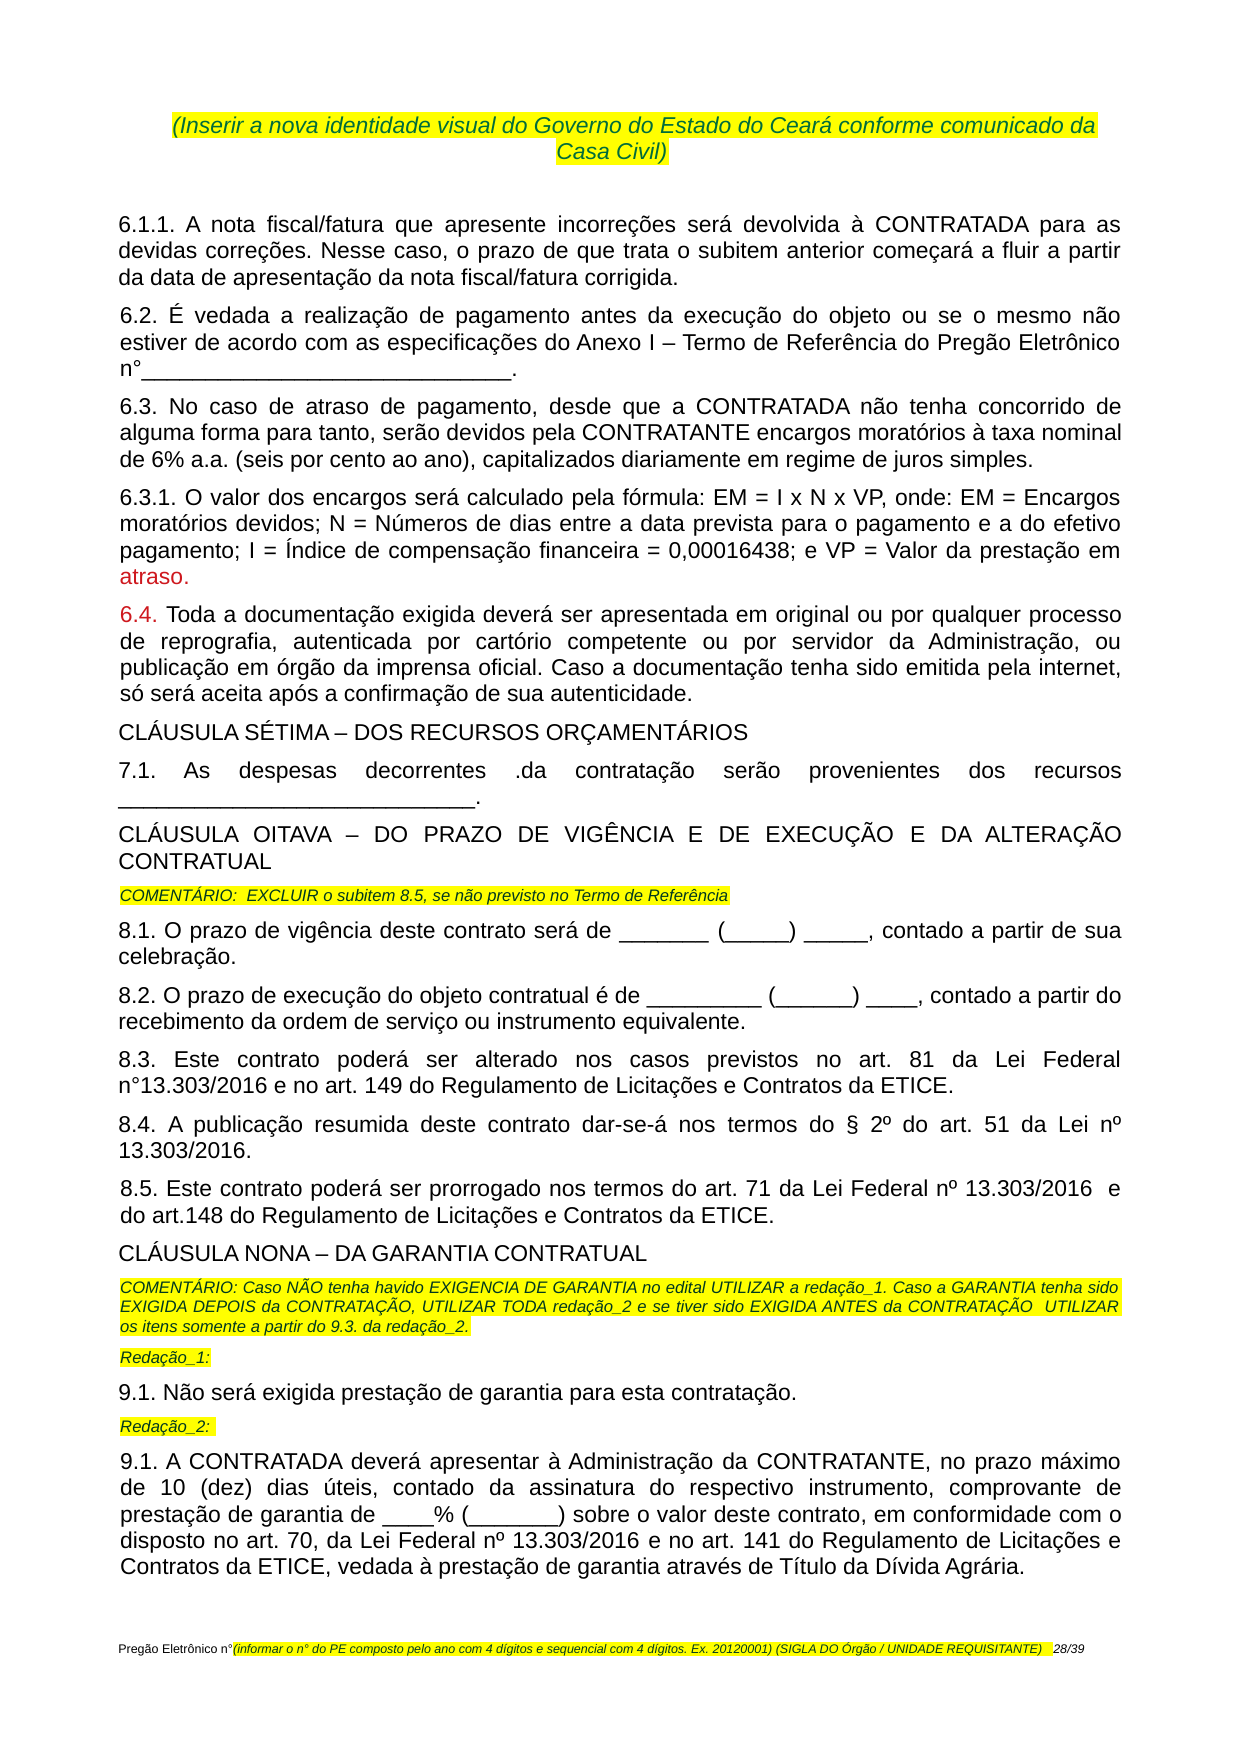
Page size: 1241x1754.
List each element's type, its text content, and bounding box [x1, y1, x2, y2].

text 6.4. Toda a documentação exigida deverá ser apresentada em original ou por qualquer processo de reprografia, autenticada por cartório competente ou por servidor da Administração, ou publicação em órgão da imprensa oficial. Caso a documentação tenha sido emitida pela internet, só será aceita após a confirmação de sua autenticidade. [119, 601, 1122, 707]
text Redação_1: [120, 1347, 1122, 1367]
text 6.2. É vedada a realização de pagamento antes da execução do objeto ou se o mesmo não estiver de acordo com as especificações do Anexo I – Termo de Referência do Pregão Eletrônico n°_____________________________. [119, 302, 1122, 381]
text Redação_2: [120, 1417, 1122, 1436]
text 8.3. Este contrato poderá ser alterado nos casos previstos no art. 81 da Lei Federal n°13.303/2016 e no art. 149 do Regulamento de Licitações e Contratos da ETICE. [118, 1046, 1122, 1099]
text 9.1. A CONTRATADA deverá apresentar à Administração da CONTRATANTE, no prazo máximo de 10 (dez) dias úteis, contado da assinatura do respectivo instrumento, comprovante de prestação de garantia de ____% (_______) sobre o valor deste contrato, em conformidade com o disposto no art. 70, da Lei Federal nº 13.303/2016 e no art. 141 do Regulamento de Licitações e Contratos da ETICE, vedada à prestação de garantia através de Título da Dívida Agrária. [120, 1448, 1122, 1579]
text 6.1.1. A nota fiscal/fatura que apresente incorreções será devolvida à CONTRATADA para as devidas correções. Nesse caso, o prazo de que trata o subitem anterior começará a fluir a partir da data de apresentação da nota fiscal/fatura corrigida. [118, 211, 1122, 290]
text 8.1. O prazo de vigência deste contrato será de _______ (_____) _____, contado a partir de sua celebração. [118, 917, 1122, 970]
text CLÁUSULA SÉTIMA – DOS RECURSOS ORÇAMENTÁRIOS [118, 718, 1122, 745]
text 6.3.1. O valor dos encargos será calculado pela fórmula: EM = I x N x VP, onde: EM = Encargos moratórios devidos; N = Números de dias entre a data prevista para o pagamento e a do efetivo pagamento; I = Índice de compensação financeira = 0,00016438; e VP = Valor da prestação em atraso. [119, 484, 1122, 589]
text 8.2. O prazo de execução do objeto contratual é de _________ (______) ____, contado a partir do recebimento da ordem de serviço ou instrumento equivalente. [118, 982, 1122, 1034]
text 8.4. A publicação resumida deste contrato dar-se-á nos termos do § 2º do art. 51 da Lei nº 13.303/2016. [118, 1111, 1122, 1163]
text COMENTÁRIO: Caso NÃO tenha havido EXIGENCIA DE GARANTIA no edital UTILIZAR a redação_1. Caso a GARANTIA tenha sido EXIGIDA DEPOIS da CONTRATAÇÃO, UTILIZAR TODA redação_2 e se tiver sido EXIGIDA ANTES da CONTRATAÇÃO UTILIZAR os itens somente a partir do 9.3. da redação_2. [120, 1278, 1122, 1336]
text CLÁUSULA OITAVA – DO PRAZO DE VIGÊNCIA E DE EXECUÇÃO E DA ALTERAÇÃO CONTRATUAL [118, 821, 1122, 874]
text 8.5. Este contrato poderá ser prorrogado nos termos do art. 71 da Lei Federal nº 13.303/2016 e do art.148 do Regulamento de Licitações e Contratos da ETICE. [120, 1175, 1122, 1228]
text CLÁUSULA NONA – DA GARANTIA CONTRATUAL [118, 1240, 1122, 1266]
text 7.1. As despesas decorrentes .da contratação serão provenientes dos recursos ____________________________. [118, 757, 1122, 809]
text 9.1. Não será exigida prestação de garantia para esta contratação. [118, 1378, 1122, 1405]
text 6.3. No caso de atraso de pagamento, desde que a CONTRATADA não tenha concorrido de alguma forma para tanto, serão devidos pela CONTRATANTE encargos moratórios à taxa nominal de 6% a.a. (seis por cento ao ano), capitalizados diariamente em regime de juros simples. [119, 393, 1122, 472]
text COMENTÁRIO: EXCLUIR o subitem 8.5, se não previsto no Termo de Referência [119, 886, 1122, 905]
